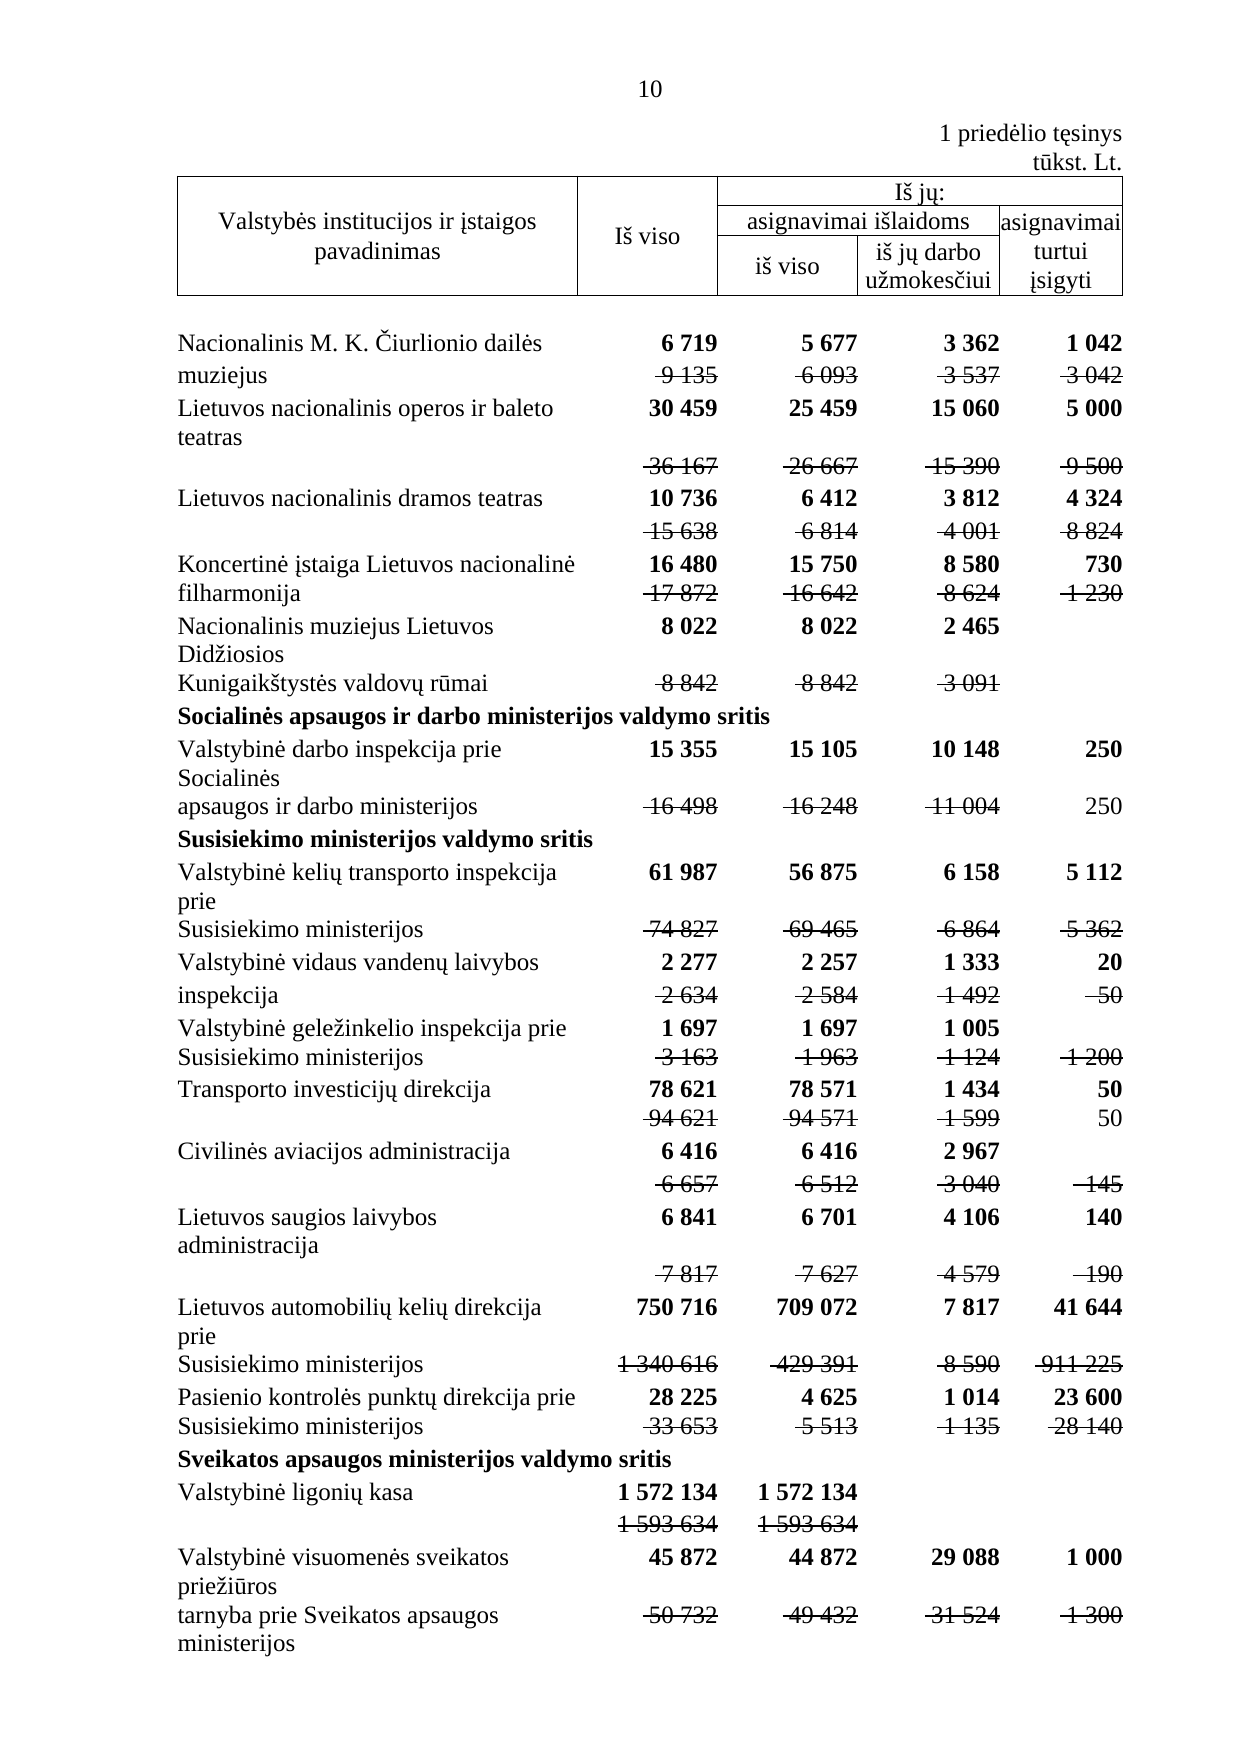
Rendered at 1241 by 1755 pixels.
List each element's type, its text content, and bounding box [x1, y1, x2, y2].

table_cell 74 827 [577, 915, 717, 947]
table_cell 1 230 [999, 578, 1122, 611]
table_cell 41 644 [999, 1292, 1122, 1349]
table_cell [177, 296, 1122, 328]
table_cell [177, 1259, 577, 1292]
table_cell 1 572 134 [577, 1477, 717, 1509]
table_cell Lietuvos nacionalinis dramos teatras [177, 484, 577, 516]
table_cell pavadinimas [178, 235, 577, 265]
table_cell [178, 265, 577, 295]
table_cell 9 500 [999, 451, 1122, 483]
table_cell 5 513 [717, 1411, 857, 1444]
table_cell 8 590 [857, 1350, 999, 1382]
table_cell 7 817 [577, 1259, 717, 1292]
table_cell 2 967 [857, 1136, 999, 1169]
table_cell 3 812 [857, 484, 999, 516]
table_cell Pasienio kontrolės punktų direkcija prie [177, 1382, 577, 1411]
table_cell 3 537 [857, 360, 999, 393]
table_cell Socialinės apsaugos ir darbo ministerijos valdymo sritis [177, 701, 1122, 734]
table_cell 1 200 [999, 1042, 1122, 1074]
table_cell [857, 1477, 999, 1509]
table_cell 23 600 [999, 1382, 1122, 1411]
table_cell 16 480 [577, 549, 717, 578]
table_cell 1 572 134 [717, 1477, 857, 1509]
table_cell 6 814 [717, 516, 857, 549]
table_cell tarnyba prie Sveikatos apsaugos ministerijos [177, 1600, 577, 1657]
table_cell [999, 1013, 1122, 1042]
table_cell 2 465 [857, 611, 999, 668]
table_cell 1 434 [857, 1075, 999, 1103]
table_cell Susisiekimo ministerijos [177, 915, 577, 947]
table_cell 10 736 [577, 484, 717, 516]
table_cell Nacionalinis M. K. Čiurlionio dailės [177, 328, 577, 360]
table_cell Lietuvos saugios laivybos administracija [177, 1202, 577, 1259]
table_cell Susisiekimo ministerijos [177, 1411, 577, 1444]
table_cell 6 719 [577, 328, 717, 360]
table_cell 1 042 [999, 328, 1122, 360]
table_cell Lietuvos nacionalinis operos ir baleto teatras [177, 393, 577, 451]
table_cell [999, 1136, 1122, 1169]
table_cell 5 000 [999, 393, 1122, 451]
table_cell Valstybinė ligonių kasa [177, 1477, 577, 1509]
table_cell Susisiekimo ministerijos valdymo sritis [177, 824, 1122, 857]
table_cell 78 621 [577, 1075, 717, 1103]
table_cell 69 465 [717, 915, 857, 947]
table_cell 50 [999, 980, 1122, 1013]
table_cell 1 135 [857, 1411, 999, 1444]
table_cell 190 [999, 1259, 1122, 1292]
table_cell 17 872 [577, 578, 717, 611]
table_cell [857, 1510, 999, 1542]
table_cell 30 459 [577, 393, 717, 451]
table_cell 31 524 [857, 1600, 999, 1657]
table_cell 78 571 [717, 1075, 857, 1103]
table_cell 44 872 [717, 1542, 857, 1600]
table_cell 6 657 [577, 1169, 717, 1202]
table_cell 6 416 [577, 1136, 717, 1169]
table_cell Valstybės institucijos ir įstaigos [178, 205, 577, 235]
table_cell 56 875 [717, 857, 857, 914]
table_cell Valstybinė kelių transporto inspekcija prie [177, 857, 577, 914]
table_cell 1 593 634 [717, 1510, 857, 1542]
table_cell Susisiekimo ministerijos [177, 1350, 577, 1382]
table_cell 1 599 [857, 1103, 999, 1136]
table_cell iš jų darbo užmokesčiui [858, 236, 999, 295]
table_cell 3 362 [857, 328, 999, 360]
table_cell 15 060 [857, 393, 999, 451]
table_cell 6 416 [717, 1136, 857, 1169]
table_cell [177, 516, 577, 549]
table_cell 6 158 [857, 857, 999, 914]
table_cell 25 459 [717, 393, 857, 451]
table_cell 16 248 [717, 791, 857, 824]
table_cell 6 701 [717, 1202, 857, 1259]
table_cell 50 [999, 1103, 1122, 1136]
table_cell 8 624 [857, 578, 999, 611]
table_cell 6 841 [577, 1202, 717, 1259]
table_cell 20 [999, 947, 1122, 980]
table_cell 4 001 [857, 516, 999, 549]
table_cell 1 963 [717, 1042, 857, 1074]
table_cell Iš viso [578, 177, 717, 295]
table_cell 8 842 [717, 668, 857, 701]
table_cell 3 163 [577, 1042, 717, 1074]
table_cell 6 864 [857, 915, 999, 947]
table_cell 49 432 [717, 1600, 857, 1657]
table_cell 1 340 616 [577, 1350, 717, 1382]
table_cell Transporto investicijų direkcija [177, 1075, 577, 1103]
table_cell 8 022 [717, 611, 857, 668]
table_cell [999, 1510, 1122, 1542]
table_cell 6 512 [717, 1169, 857, 1202]
table_cell 16 642 [717, 578, 857, 611]
table_cell 50 732 [577, 1600, 717, 1657]
table_cell 3 042 [999, 360, 1122, 393]
table_cell 4 579 [857, 1259, 999, 1292]
table_cell 9 135 [577, 360, 717, 393]
table_cell 1 593 634 [577, 1510, 717, 1542]
table_cell 7 627 [717, 1259, 857, 1292]
table_cell 15 750 [717, 549, 857, 578]
table_cell 8 824 [999, 516, 1122, 549]
table_cell 45 872 [577, 1542, 717, 1600]
table_header [577, 118, 717, 176]
table_cell 4 625 [717, 1382, 857, 1411]
table_header 1 priedėlio tęsinys tūkst. Lt. [717, 118, 1122, 176]
table_cell 429 391 [717, 1350, 857, 1382]
table_cell 5 677 [717, 328, 857, 360]
table_cell [177, 1103, 577, 1136]
table_cell 2 584 [717, 980, 857, 1013]
table_cell 33 653 [577, 1411, 717, 1444]
table_cell 28 225 [577, 1382, 717, 1411]
table_cell 15 638 [577, 516, 717, 549]
table_cell [177, 451, 577, 483]
table_cell [177, 1510, 577, 1542]
table_cell Civilinės aviacijos administracija [177, 1136, 577, 1169]
table_cell Kunigaikštystės valdovų rūmai [177, 668, 577, 701]
table_cell 1 697 [717, 1013, 857, 1042]
table_cell Lietuvos automobilių kelių direkcija prie [177, 1292, 577, 1349]
table_cell 26 667 [717, 451, 857, 483]
table_cell 140 [999, 1202, 1122, 1259]
table_cell 28 140 [999, 1411, 1122, 1444]
table_cell 15 390 [857, 451, 999, 483]
table_cell 4 324 [999, 484, 1122, 516]
table_cell 1 697 [577, 1013, 717, 1042]
table_cell apsaugos ir darbo ministerijos [177, 791, 577, 824]
table_cell 1 005 [857, 1013, 999, 1042]
table_cell 4 106 [857, 1202, 999, 1259]
table_cell filharmonija [177, 578, 577, 611]
table_header [177, 118, 577, 176]
table_cell 250 [999, 734, 1122, 791]
table_cell 2 277 [577, 947, 717, 980]
table_cell 2 634 [577, 980, 717, 1013]
table_cell 2 257 [717, 947, 857, 980]
table_cell 15 105 [717, 734, 857, 791]
table_cell 10 148 [857, 734, 999, 791]
table_cell inspekcija [177, 980, 577, 1013]
table_cell 145 [999, 1169, 1122, 1202]
table_cell [999, 1477, 1122, 1509]
table_cell 8 022 [577, 611, 717, 668]
table_cell 94 571 [717, 1103, 857, 1136]
table_cell asignavimai turtui įsigyti [1000, 206, 1122, 295]
table_cell 61 987 [577, 857, 717, 914]
table_cell 11 004 [857, 791, 999, 824]
table_cell 911 225 [999, 1350, 1122, 1382]
table_cell Iš jų: [718, 177, 1122, 205]
table_cell 3 040 [857, 1169, 999, 1202]
table_cell 5 112 [999, 857, 1122, 914]
table_cell 94 621 [577, 1103, 717, 1136]
table_cell Koncertinė įstaiga Lietuvos nacionalinė [177, 549, 577, 578]
table_cell 8 842 [577, 668, 717, 701]
table_cell Valstybinė darbo inspekcija prie Socialinės [177, 734, 577, 791]
table_cell 6 093 [717, 360, 857, 393]
table_cell 8 580 [857, 549, 999, 578]
table_cell 1 492 [857, 980, 999, 1013]
table_cell 36 167 [577, 451, 717, 483]
table_cell Susisiekimo ministerijos [177, 1042, 577, 1074]
table_cell 750 716 [577, 1292, 717, 1349]
table_cell 1 000 [999, 1542, 1122, 1600]
table_cell 250 [999, 791, 1122, 824]
table_cell Sveikatos apsaugos ministerijos valdymo sritis [177, 1444, 1122, 1477]
table_cell [177, 1169, 577, 1202]
table_cell 50 [999, 1075, 1122, 1103]
table_cell 730 [999, 549, 1122, 578]
table_cell 6 412 [717, 484, 857, 516]
table_cell 1 300 [999, 1600, 1122, 1657]
table_cell 709 072 [717, 1292, 857, 1349]
table_cell 1 014 [857, 1382, 999, 1411]
table_cell 5 362 [999, 915, 1122, 947]
table_cell 1 333 [857, 947, 999, 980]
table_cell 16 498 [577, 791, 717, 824]
table_cell [999, 611, 1122, 668]
table_cell Valstybinė vidaus vandenų laivybos [177, 947, 577, 980]
table_cell 29 088 [857, 1542, 999, 1600]
table_cell 1 124 [857, 1042, 999, 1074]
table_cell Valstybinė visuomenės sveikatos priežiūros [177, 1542, 577, 1600]
table_cell iš viso [718, 236, 857, 295]
table_cell [178, 177, 577, 205]
table_cell Nacionalinis muziejus Lietuvos Didžiosios [177, 611, 577, 668]
table_cell Valstybinė geležinkelio inspekcija prie [177, 1013, 577, 1042]
table_cell [999, 668, 1122, 701]
table_cell 15 355 [577, 734, 717, 791]
table_cell 7 817 [857, 1292, 999, 1349]
table_cell muziejus [177, 360, 577, 393]
table_cell 3 091 [857, 668, 999, 701]
table_cell asignavimai išlaidoms [718, 206, 999, 235]
